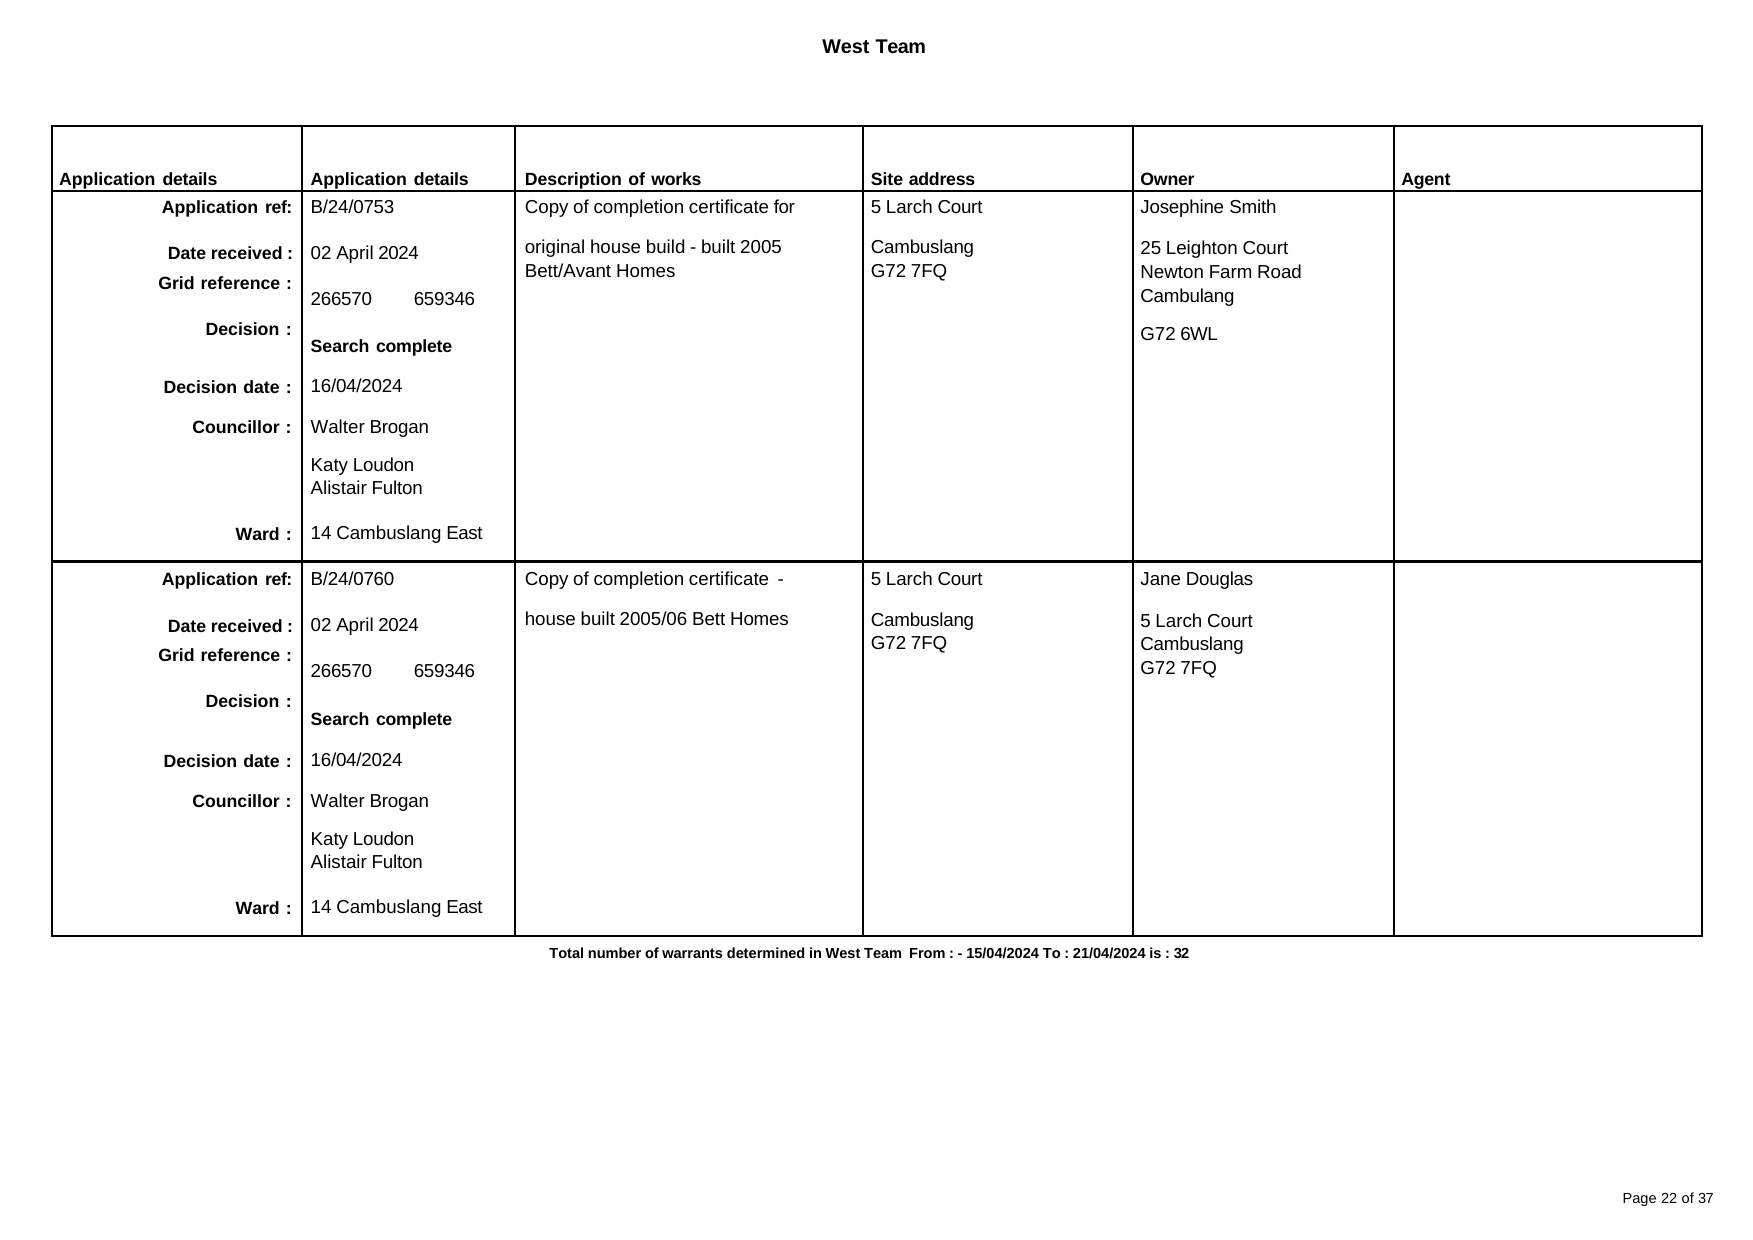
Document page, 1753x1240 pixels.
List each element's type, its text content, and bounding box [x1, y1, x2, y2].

table_header Application details [53, 127, 301, 189]
table_cell Application ref: [53, 192, 301, 234]
table_cell [516, 828, 862, 850]
table_cell [1134, 745, 1393, 788]
table_cell [53, 828, 301, 850]
table_cell [864, 745, 1132, 788]
table_cell 14 Cambuslang East [303, 883, 514, 935]
table_header Owner [1134, 127, 1393, 189]
table_cell [864, 476, 1132, 508]
table_cell [1134, 828, 1393, 850]
table_cell [864, 850, 1132, 883]
table_cell 14 Cambuslang East [303, 509, 514, 560]
table_cell [516, 476, 862, 508]
table_cell [864, 883, 1132, 935]
table_cell Cambuslang G72 7FQ [864, 606, 1132, 745]
table_cell Application ref: [53, 563, 301, 606]
table_cell [516, 745, 862, 788]
table_cell [864, 788, 1132, 828]
table_cell Copy of completion certificate - [516, 563, 862, 606]
table_cell 5 Larch Court [864, 192, 1132, 234]
table_cell Josephine Smith [1134, 192, 1393, 234]
table_cell [864, 414, 1132, 454]
table_cell Ward : [53, 509, 301, 560]
table_cell [516, 373, 862, 414]
table_cell [864, 509, 1132, 560]
table_cell Katy Loudon [303, 828, 514, 850]
table_cell [1395, 192, 1701, 560]
table_cell Jane Douglas [1134, 563, 1393, 606]
text Total number of warrants determined in West Team From : - 15/04/2024 To : 21/04/2024 is : 32 [549, 945, 1190, 962]
table_cell house built 2005/06 Bett Homes [516, 606, 862, 745]
table_cell Decision date : [53, 745, 301, 788]
table_cell Date received : Grid reference : Decision : [53, 606, 301, 745]
table_header Agent [1395, 127, 1701, 189]
table_cell Cambuslang G72 7FQ [864, 234, 1132, 373]
table_cell Date received : Grid reference : Decision : [53, 234, 301, 373]
table_header Site address [864, 127, 1132, 189]
table_cell Alistair Fulton [303, 476, 514, 508]
table_cell [1134, 373, 1393, 414]
table_cell [516, 850, 862, 883]
table_cell [864, 454, 1132, 476]
table_cell [1134, 414, 1393, 454]
table_cell [516, 454, 862, 476]
table_cell [516, 883, 862, 935]
table_cell [864, 373, 1132, 414]
table_cell 25 Leighton Court Newton Farm Road Cambulang G72 6WL [1134, 234, 1393, 373]
table_cell [53, 454, 301, 476]
table_cell 02 April 2024 266570 659346 Search complete [303, 234, 514, 373]
table_cell [1134, 454, 1393, 476]
table_cell [516, 788, 862, 828]
table_cell Ward : [53, 883, 301, 935]
table_cell Councillor : [53, 414, 301, 454]
table_cell B/24/0760 [303, 563, 514, 606]
table_cell [53, 850, 301, 883]
table_header Application details [303, 127, 514, 189]
table_cell [864, 828, 1132, 850]
table_cell Walter Brogan [303, 788, 514, 828]
table_cell Katy Loudon [303, 454, 514, 476]
table_cell [516, 509, 862, 560]
table_cell Alistair Fulton [303, 850, 514, 883]
table_cell [516, 414, 862, 454]
table_cell [1134, 883, 1393, 935]
table_cell [1395, 563, 1701, 935]
table_cell Councillor : [53, 788, 301, 828]
table_cell original house build - built 2005 Bett/Avant Homes [516, 234, 862, 373]
table_cell 5 Larch Court Cambuslang G72 7FQ [1134, 606, 1393, 745]
table_cell 02 April 2024 266570 659346 Search complete [303, 606, 514, 745]
table_cell [1134, 509, 1393, 560]
table_cell [53, 476, 301, 508]
table_cell [1134, 788, 1393, 828]
table_cell [1134, 476, 1393, 508]
table_cell 5 Larch Court [864, 563, 1132, 606]
table_cell B/24/0753 [303, 192, 514, 234]
table_cell Copy of completion certificate for [516, 192, 862, 234]
table_header Description of works [516, 127, 862, 189]
table_cell Walter Brogan [303, 414, 514, 454]
table_cell [1134, 850, 1393, 883]
table_cell 16/04/2024 [303, 745, 514, 788]
table_cell 16/04/2024 [303, 373, 514, 414]
table_cell Decision date : [53, 373, 301, 414]
